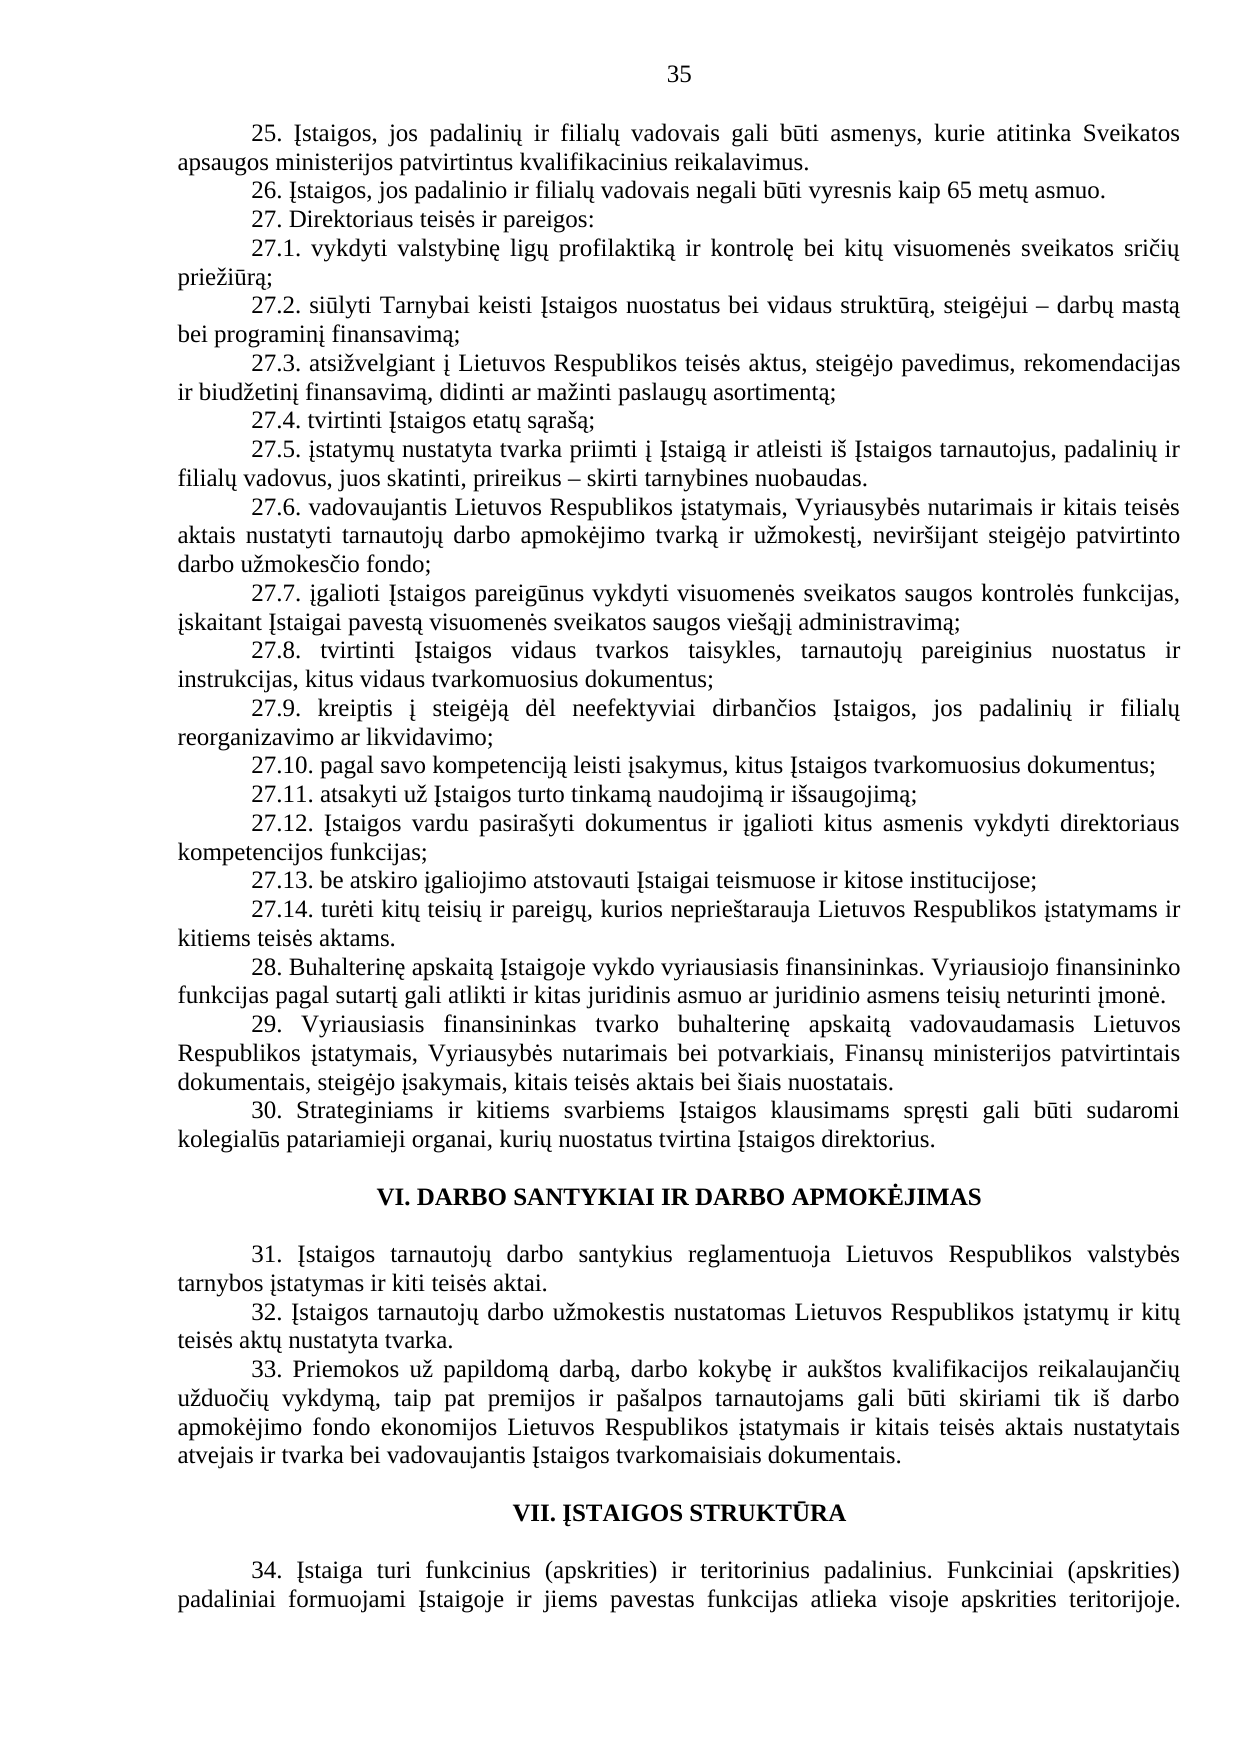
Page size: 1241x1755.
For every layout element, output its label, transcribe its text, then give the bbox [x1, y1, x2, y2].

text 29. Vyriausiasis finansininkas tvarko buhalterinę apskaitą vadovaudamasis Lietuvos Respublikos įstatymais, Vyriausybės nutarimais bei potvarkiais, Finansų ministerijos patvirtintais dokumentais, steigėjo įsakymais, kitais teisės aktais bei šiais nuostatais. [177, 1009, 1181, 1096]
text 27.6. vadovaujantis Lietuvos Respublikos įstatymais, Vyriausybės nutarimais ir kitais teisės aktais nustatyti tarnautojų darbo apmokėjimo tvarką ir užmokestį, neviršijant steigėjo patvirtinto darbo užmokesčio fondo; [177, 492, 1181, 578]
text 27.5. įstatymų nustatyta tvarka priimti į Įstaigą ir atleisti iš Įstaigos tarnautojus, padalinių ir filialų vadovus, juos skatinti, prireikus – skirti tarnybines nuobaudas. [177, 434, 1181, 492]
text 27.12. Įstaigos vardu pasirašyti dokumentus ir įgalioti kitus asmenis vykdyti direktoriaus kompetencijos funkcijas; [177, 808, 1181, 866]
text 27.3. atsižvelgiant į Lietuvos Respublikos teisės aktus, steigėjo pavedimus, rekomendacijas ir biudžetinį finansavimą, didinti ar mažinti paslaugų asortimentą; [177, 348, 1181, 406]
text 27.10. pagal savo kompetenciją leisti įsakymus, kitus Įstaigos tvarkomuosius dokumentus; [177, 751, 1181, 779]
text 27.8. tvirtinti Įstaigos vidaus tvarkos taisykles, tarnautojų pareiginius nuostatus ir instrukcijas, kitus vidaus tvarkomuosius dokumentus; [177, 636, 1181, 693]
text 25. Įstaigos, jos padalinių ir filialų vadovais gali būti asmenys, kurie atitinka Sveikatos apsaugos ministerijos patvirtintus kvalifikacinius reikalavimus. [177, 118, 1181, 176]
text 34. Įstaiga turi funkcinius (apskrities) ir teritorinius padalinius. Funkciniai (apskrities) padaliniai formuojami Įstaigoje ir jiems pavestas funkcijas atlieka visoje apskrities teritorijoje. [177, 1556, 1181, 1613]
text VII. ĮSTAIGOS STRUKTŪRA [177, 1498, 1181, 1527]
text 27.11. atsakyti už Įstaigos turto tinkamą naudojimą ir išsaugojimą; [177, 779, 1181, 808]
text 27.7. įgalioti Įstaigos pareigūnus vykdyti visuomenės sveikatos saugos kontrolės funkcijas, įskaitant Įstaigai pavestą visuomenės sveikatos saugos viešąjį administravimą; [177, 578, 1181, 636]
text 27.1. vykdyti valstybinę ligų profilaktiką ir kontrolę bei kitų visuomenės sveikatos sričių priežiūrą; [177, 233, 1181, 291]
text VI. DARBO SANTYKIAI IR DARBO APMOKĖJIMAS [177, 1182, 1181, 1211]
text 27.14. turėti kitų teisių ir pareigų, kurios neprieštarauja Lietuvos Respublikos įstatymams ir kitiems teisės aktams. [177, 894, 1181, 952]
text 27.2. siūlyti Tarnybai keisti Įstaigos nuostatus bei vidaus struktūrą, steigėjui – darbų mastą bei programinį finansavimą; [177, 291, 1181, 348]
text 30. Strateginiams ir kitiems svarbiems Įstaigos klausimams spręsti gali būti sudaromi kolegialūs patariamieji organai, kurių nuostatus tvirtina Įstaigos direktorius. [177, 1096, 1181, 1153]
text 27.9. kreiptis į steigėją dėl neefektyviai dirbančios Įstaigos, jos padalinių ir filialų reorganizavimo ar likvidavimo; [177, 693, 1181, 751]
text 28. Buhalterinę apskaitą Įstaigoje vykdo vyriausiasis finansininkas. Vyriausiojo finansininko funkcijas pagal sutartį gali atlikti ir kitas juridinis asmuo ar juridinio asmens teisių neturinti įmonė. [177, 952, 1181, 1009]
text 27.4. tvirtinti Įstaigos etatų sąrašą; [177, 406, 1181, 434]
text 33. Priemokos už papildomą darbą, darbo kokybę ir aukštos kvalifikacijos reikalaujančių užduočių vykdymą, taip pat premijos ir pašalpos tarnautojams gali būti skiriami tik iš darbo apmokėjimo fondo ekonomijos Lietuvos Respublikos įstatymais ir kitais teisės aktais nustatytais atvejais ir tvarka bei vadovaujantis Įstaigos tvarkomaisiais dokumentais. [177, 1354, 1181, 1469]
text 27.13. be atskiro įgaliojimo atstovauti Įstaigai teismuose ir kitose institucijose; [177, 866, 1181, 894]
text 32. Įstaigos tarnautojų darbo užmokestis nustatomas Lietuvos Respublikos įstatymų ir kitų teisės aktų nustatyta tvarka. [177, 1297, 1181, 1354]
text 26. Įstaigos, jos padalinio ir filialų vadovais negali būti vyresnis kaip 65 metų asmuo. [177, 176, 1181, 204]
text 27. Direktoriaus teisės ir pareigos: [177, 204, 1181, 233]
text 31. Įstaigos tarnautojų darbo santykius reglamentuoja Lietuvos Respublikos valstybės tarnybos įstatymas ir kiti teisės aktai. [177, 1239, 1181, 1297]
